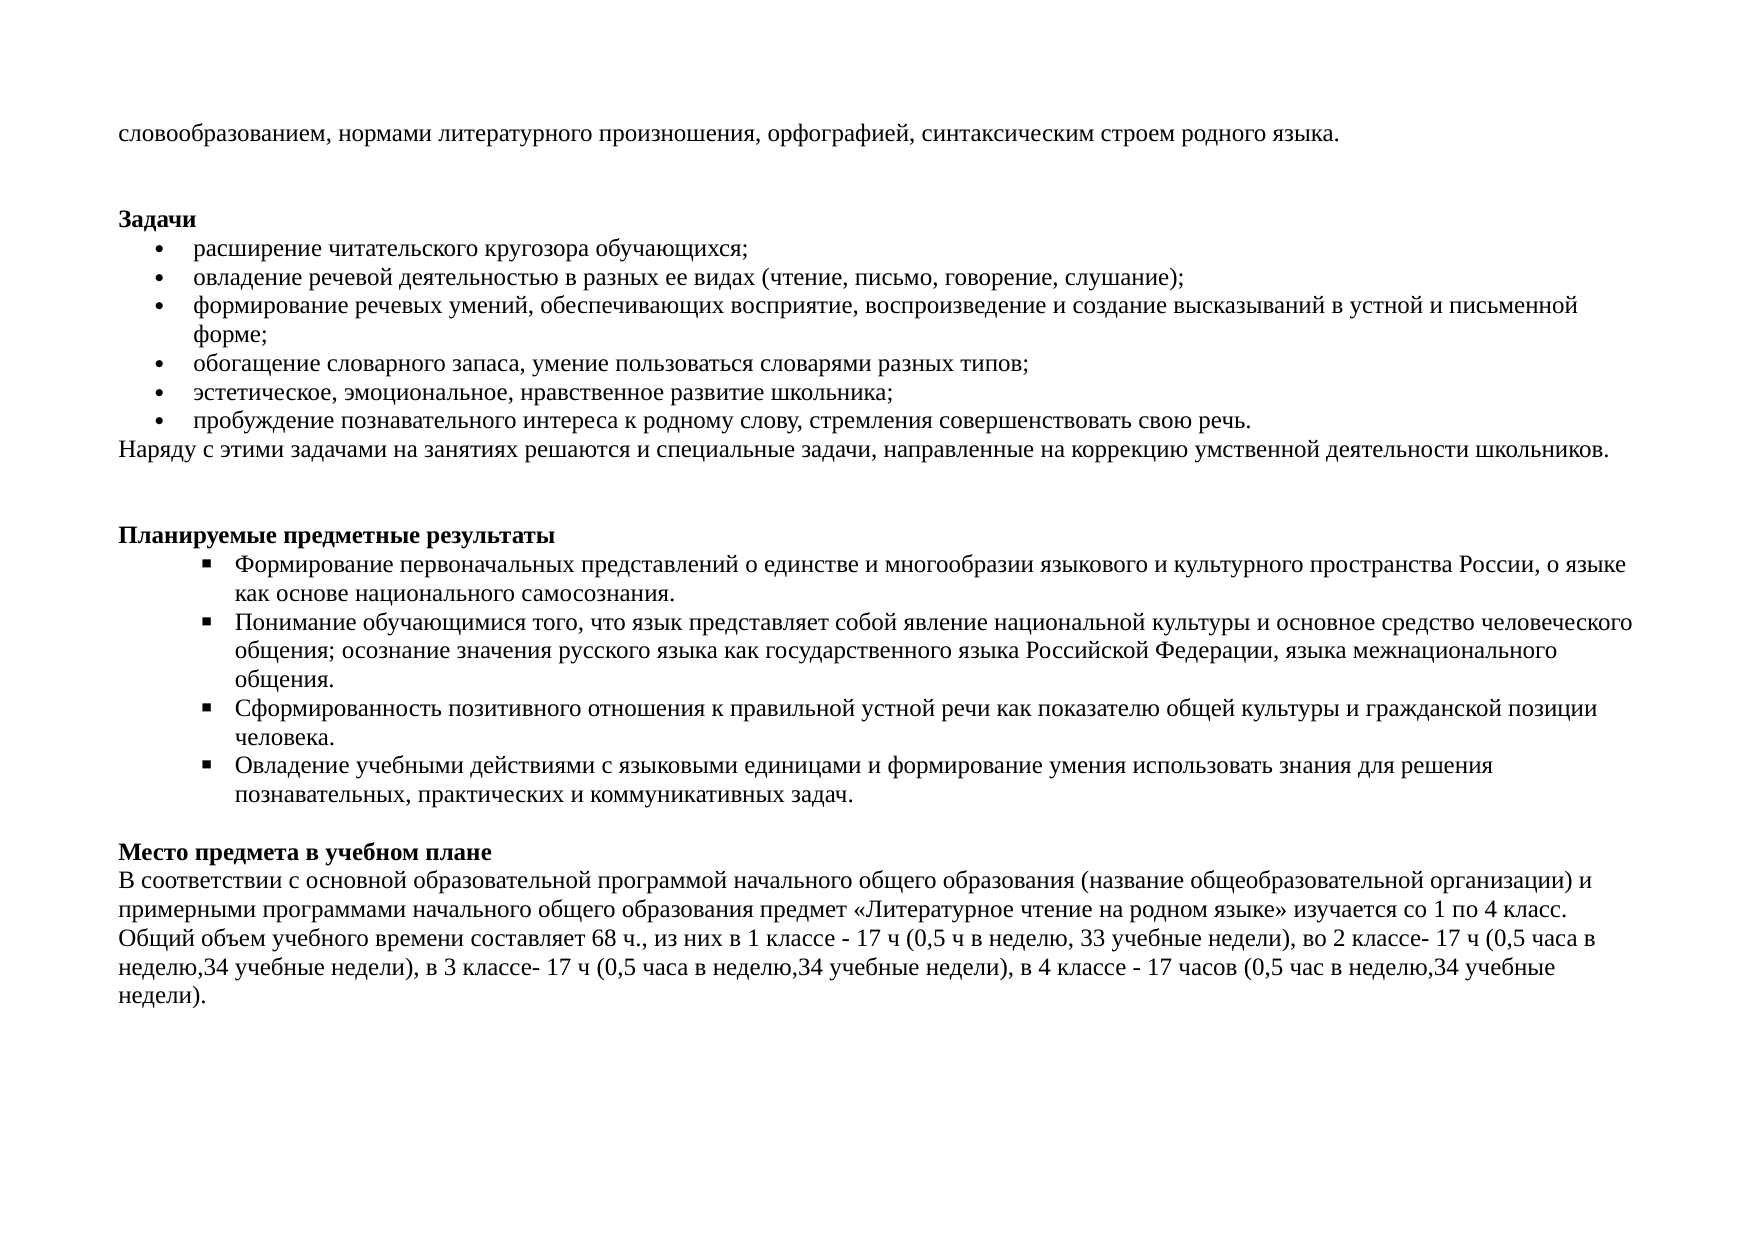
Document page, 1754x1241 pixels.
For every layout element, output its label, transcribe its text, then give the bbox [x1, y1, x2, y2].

text Наряду с этими задачами на занятиях решаются и специальные задачи, направленные на коррекцию умственной деятельности школьников. [118, 434, 1636, 463]
list расширение читательского кругозора обучающихся; [156, 233, 1636, 262]
list формирование речевых умений, обеспечивающих восприятие, воспроизведение и создание высказываний в устной и письменной форме; [156, 291, 1636, 348]
text Место предмета в учебном плане [118, 837, 1636, 866]
text словообразованием, нормами литературного произношения, орфографией, синтаксическим строем родного языка. [118, 118, 1636, 147]
text В соответствии с основной образовательной программой начального общего образования (название общеобразовательной организации) и примерными программами начального общего образования предмет «Литературное чтение на родном языке» изучается со 1 по 4 класс. Общий объем учебного времени составляет 68 ч., из них в 1 классе - 17 ч (0,5 ч в неделю, 33 учебные недели), во 2 классе- 17 ч (0,5 часа в неделю,34 учебные недели), в 3 классе- 17 ч (0,5 часа в неделю,34 учебные недели), в 4 классе - 17 часов (0,5 час в неделю,34 учебные недели). [118, 866, 1636, 1009]
text Планируемые предметные результаты [118, 521, 1636, 549]
list обогащение словарного запаса, умение пользоваться словарями разных типов; [156, 348, 1636, 377]
list Сформированность позитивного отношения к правильной устной речи как показателю общей культуры и гражданской позиции человека. [197, 693, 1636, 751]
list Понимание обучающимися того, что язык представляет собой явление национальной культуры и основное средство человеческого общения; осознание значения русского языка как государственного языка Российской Федерации, языка межнационального общения. [197, 607, 1636, 693]
list Формирование первоначальных представлений о единстве и многообразии языкового и культурного пространства России, о языке как основе национального самосознания. [197, 549, 1636, 607]
text Задачи [118, 204, 1636, 233]
list Овладение учебными действиями с языковыми единицами и формирование умения использовать знания для решения познавательных, практических и коммуникативных задач. [197, 751, 1636, 808]
list овладение речевой деятельностью в разных ее видах (чтение, письмо, говорение, слушание); [156, 262, 1636, 291]
list эстетическое, эмоциональное, нравственное развитие школьника; [156, 377, 1636, 406]
list пробуждение познавательного интереса к родному слову, стремления совершенствовать свою речь. [156, 406, 1636, 434]
